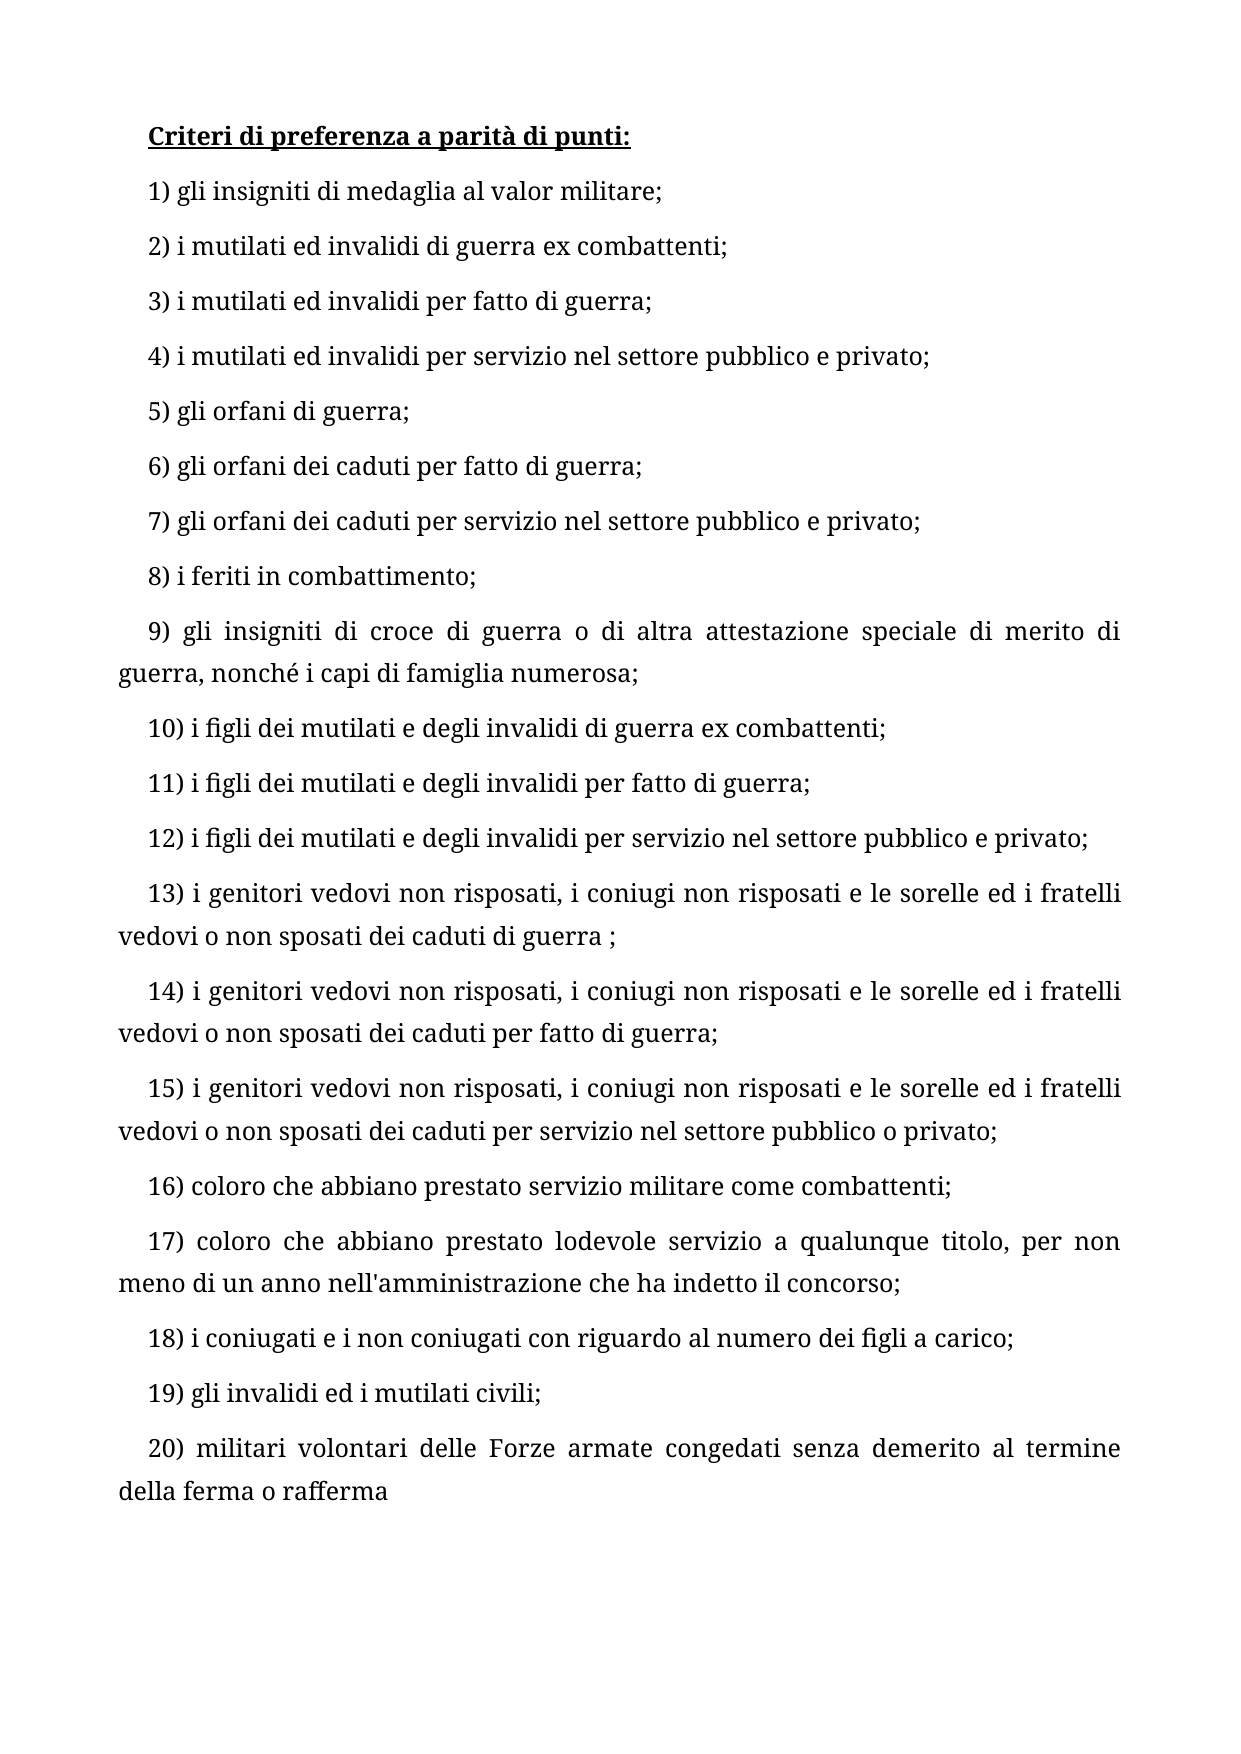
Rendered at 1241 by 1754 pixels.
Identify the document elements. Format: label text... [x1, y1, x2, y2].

text 6) gli orfani dei caduti per fatto di guerra; [118, 448, 1122, 482]
text 9) gli insigniti di croce di guerra o di altra attestazione speciale di merito di guerra, nonché i capi di famiglia numerosa; [118, 613, 1122, 690]
text 7) gli orfani dei caduti per servizio nel settore pubblico e privato; [118, 503, 1122, 537]
text 13) i genitori vedovi non risposati, i coniugi non risposati e le sorelle ed i fratelli vedovi o non sposati dei caduti di guerra ; [118, 876, 1122, 952]
text 19) gli invalidi ed i mutilati civili; [118, 1376, 1122, 1410]
text 11) i figli dei mutilati e degli invalidi per fatto di guerra; [118, 766, 1122, 800]
text 3) i mutilati ed invalidi per fatto di guerra; [118, 283, 1122, 317]
text 16) coloro che abbiano prestato servizio militare come combattenti; [118, 1168, 1122, 1202]
text Criteri di preferenza a parità di punti: [118, 118, 1122, 152]
text 18) i coniugati e i non coniugati con riguardo al numero dei figli a carico; [118, 1321, 1122, 1355]
text 5) gli orfani di guerra; [118, 393, 1122, 427]
text 2) i mutilati ed invalidi di guerra ex combattenti; [118, 228, 1122, 262]
text 14) i genitori vedovi non risposati, i coniugi non risposati e le sorelle ed i fratelli vedovi o non sposati dei caduti per fatto di guerra; [118, 973, 1122, 1050]
text 17) coloro che abbiano prestato lodevole servizio a qualunque titolo, per non meno di un anno nell'amministrazione che ha indetto il concorso; [118, 1223, 1122, 1300]
text 20) militari volontari delle Forze armate congedati senza demerito al termine della ferma o rafferma [118, 1431, 1122, 1507]
text 8) i feriti in combattimento; [118, 558, 1122, 592]
text 10) i figli dei mutilati e degli invalidi di guerra ex combattenti; [118, 711, 1122, 745]
text 12) i figli dei mutilati e degli invalidi per servizio nel settore pubblico e privato; [118, 821, 1122, 855]
text 15) i genitori vedovi non risposati, i coniugi non risposati e le sorelle ed i fratelli vedovi o non sposati dei caduti per servizio nel settore pubblico o privato; [118, 1071, 1122, 1147]
text 1) gli insigniti di medaglia al valor militare; [118, 173, 1122, 207]
text 4) i mutilati ed invalidi per servizio nel settore pubblico e privato; [118, 338, 1122, 372]
